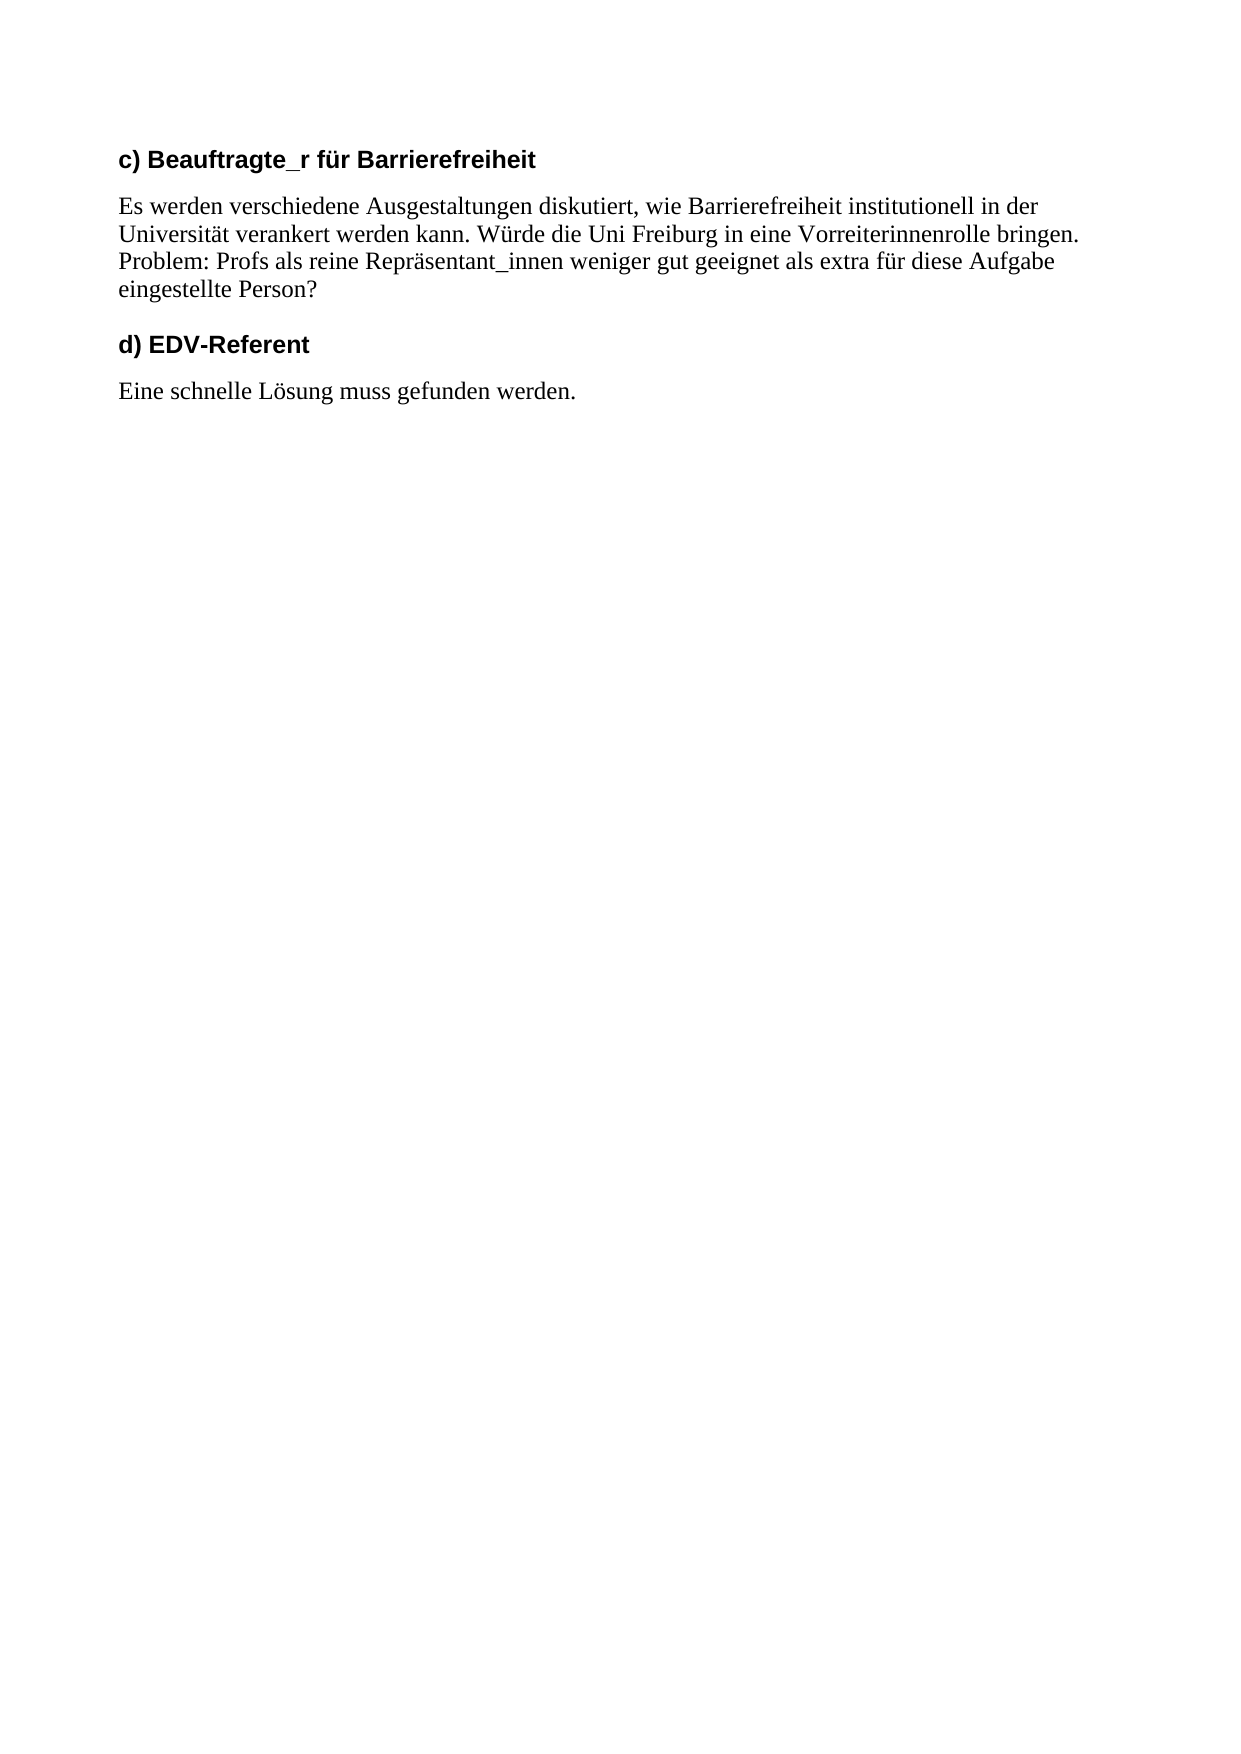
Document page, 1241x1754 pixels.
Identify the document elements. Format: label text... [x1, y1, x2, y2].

text Eine schnelle Lösung muss gefunden werden. [118, 377, 1122, 404]
list Es werden verschiedene Ausgestaltungen diskutiert, wie Barrierefreiheit institutionell in der Universität verankert werden kann. Würde die Uni Freiburg in eine Vorreiterinnenrolle bringen. Problem: Profs als reine Repräsentant_innen weniger gut geeignet als extra für diese Aufgabe eingestellte Person? [118, 192, 1122, 303]
subtitle c) Beauftragte_r für Barrierefreiheit [118, 146, 1122, 174]
subtitle d) EDV-Referent [118, 331, 1122, 358]
